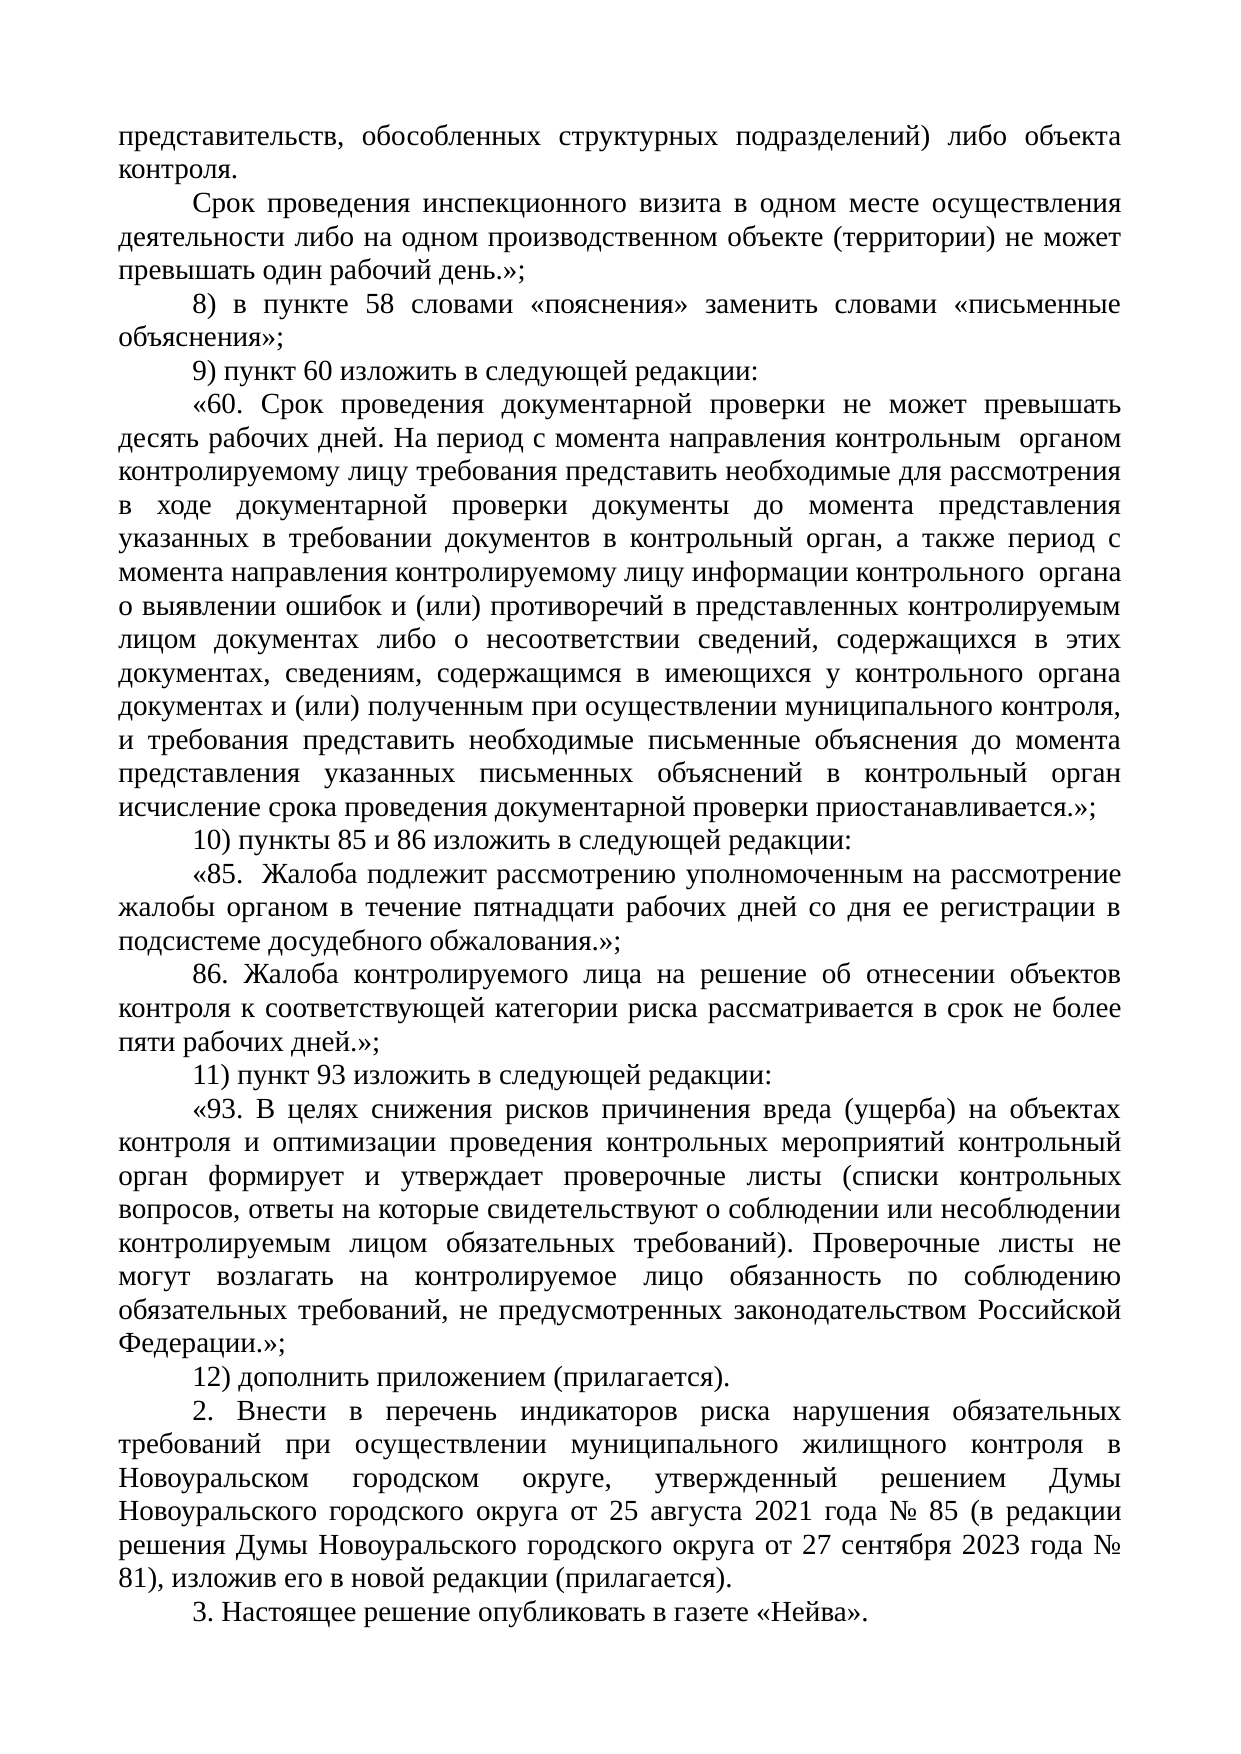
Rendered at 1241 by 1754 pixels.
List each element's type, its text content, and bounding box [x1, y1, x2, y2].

text 12) дополнить приложением (прилагается). [118, 1359, 1122, 1393]
text Срок проведения инспекционного визита в одном месте осуществления деятельности либо на одном производственном объекте (территории) не может превышать один рабочий день.»; [118, 185, 1122, 286]
text «85. Жалоба подлежит рассмотрению уполномоченным на рассмотрение жалобы органом в течение пятнадцати рабочих дней со дня ее регистрации в подсистеме досудебного обжалования.»; [118, 856, 1122, 957]
text 2. Внести в перечень индикаторов риска нарушения обязательных требований при осуществлении муниципального жилищного контроля в Новоуральском городском округе, утвержденный решением Думы Новоуральского городского округа от 25 августа 2021 года № 85 (в редакции решения Думы Новоуральского городского округа от 27 сентября 2023 года № 81), изложив его в новой редакции (прилагается). [118, 1393, 1122, 1594]
text 11) пункт 93 изложить в следующей редакции: [118, 1057, 1122, 1091]
text представительств, обособленных структурных подразделений) либо объекта контроля. [118, 118, 1122, 185]
text «93. В целях снижения рисков причинения вреда (ущерба) на объектах контроля и оптимизации проведения контрольных мероприятий контрольный орган формирует и утверждает проверочные листы (списки контрольных вопросов, ответы на которые свидетельствуют о соблюдении или несоблюдении контролируемым лицом обязательных требований). Проверочные листы не могут возлагать на контролируемое лицо обязанность по соблюдению обязательных требований, не предусмотренных законодательством Российской Федерации.»; [118, 1091, 1122, 1359]
text «60. Срок проведения документарной проверки не может превышать десять рабочих дней. На период с момента направления контрольным органом контролируемому лицу требования представить необходимые для рассмотрения в ходе документарной проверки документы до момента представления указанных в требовании документов в контрольный орган, а также период с момента направления контролируемому лицу информации контрольного органа о выявлении ошибок и (или) противоречий в представленных контролируемым лицом документах либо о несоответствии сведений, содержащихся в этих документах, сведениям, содержащимся в имеющихся у контрольного органа документах и (или) полученным при осуществлении муниципального контроля, и требования представить необходимые письменные объяснения до момента представления указанных письменных объяснений в контрольный орган исчисление срока проведения документарной проверки приостанавливается.»; [118, 386, 1122, 822]
text 3. Настоящее решение опубликовать в газете «Нейва». [118, 1594, 1122, 1627]
text 86. Жалоба контролируемого лица на решение об отнесении объектов контроля к соответствующей категории риска рассматривается в срок не более пяти рабочих дней.»; [118, 957, 1122, 1057]
text 8) в пункте 58 словами «пояснения» заменить словами «письменные объяснения»; [118, 286, 1122, 353]
text 9) пункт 60 изложить в следующей редакции: [118, 353, 1122, 386]
text 10) пункты 85 и 86 изложить в следующей редакции: [118, 822, 1122, 856]
